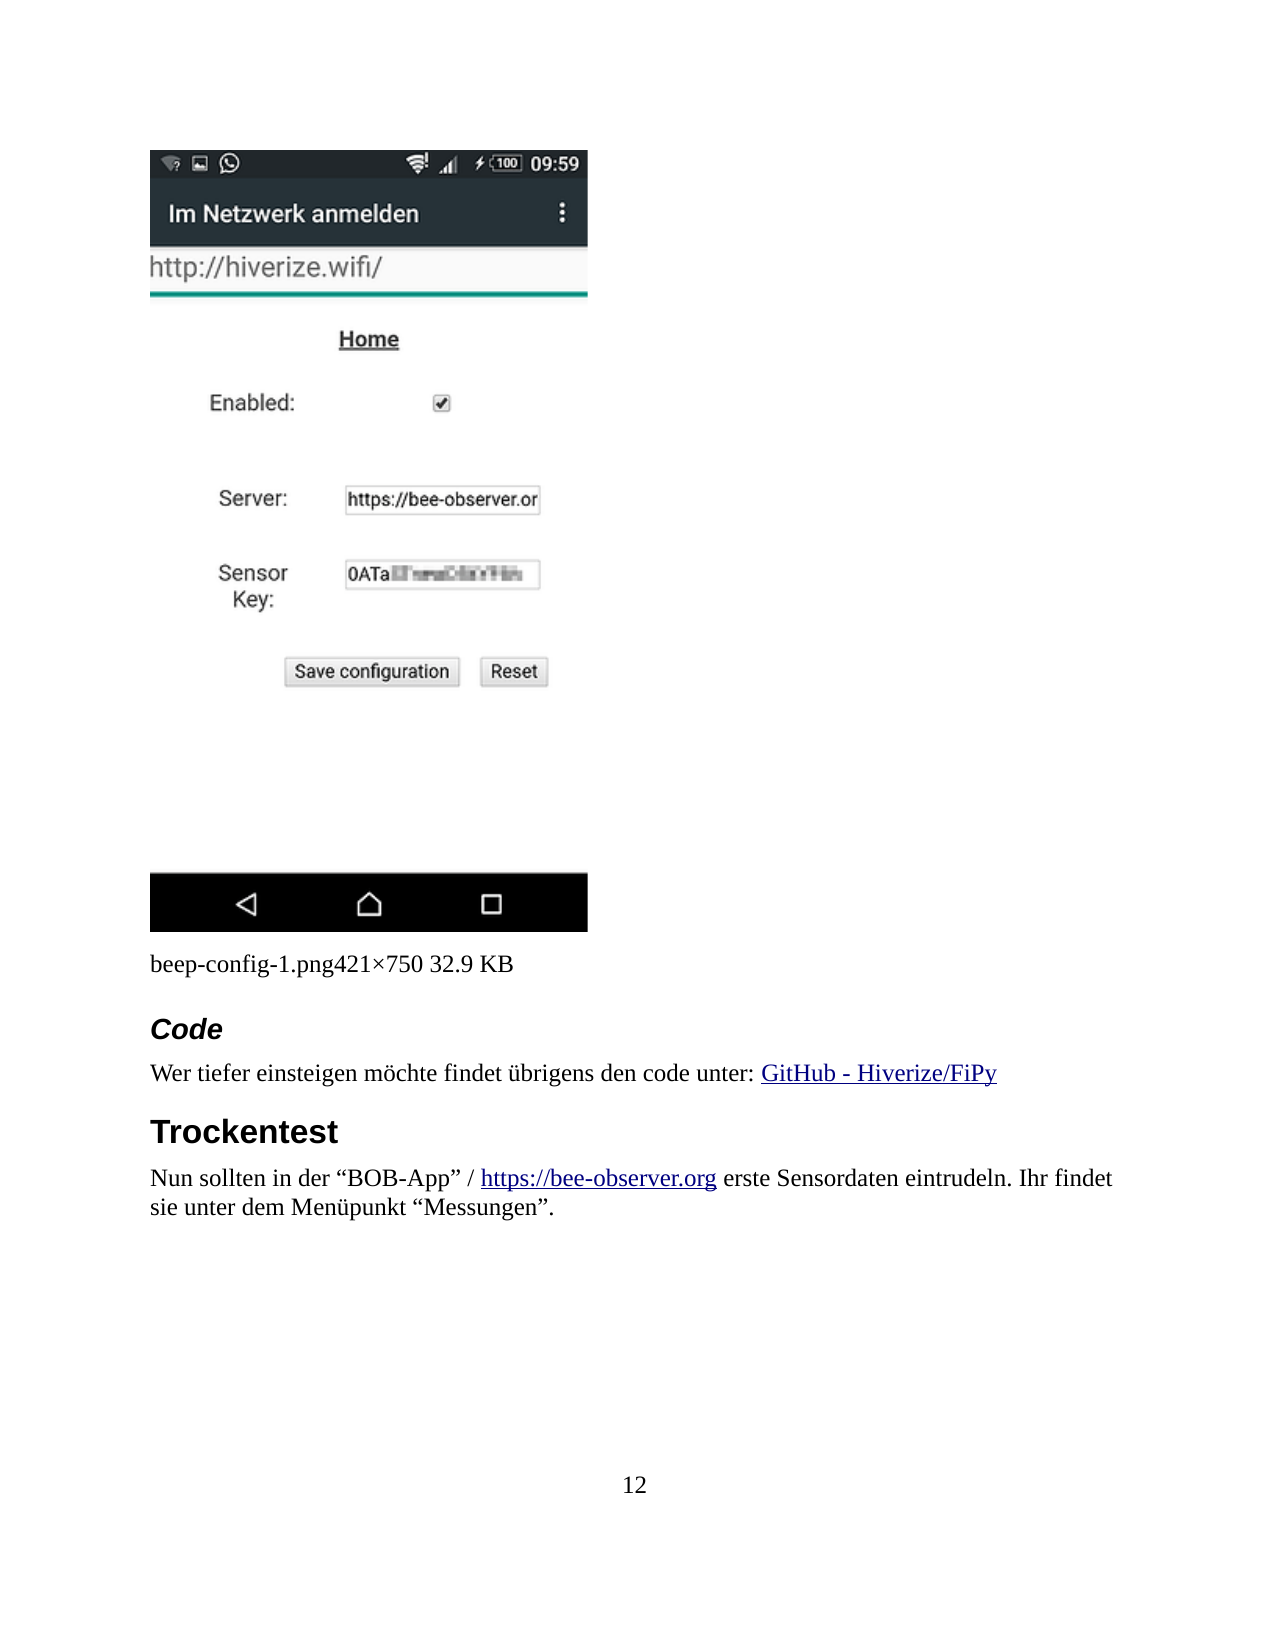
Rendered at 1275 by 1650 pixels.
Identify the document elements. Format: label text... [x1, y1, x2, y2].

subtitle Trockentest [150, 1112, 1125, 1150]
subtitle Code [150, 1012, 1125, 1045]
text Nun sollten in der “BOB-App” / https://bee-observer.org erste Sensordaten eintrudeln. Ihr findet sie unter dem Menüpunkt “Messungen”. [150, 1163, 1125, 1220]
text beep-config-1.png421×750 32.9 KB [150, 949, 1125, 978]
text Wer tiefer einsteigen möchte findet übrigens den code unter: GitHub - Hiverize/FiPy [150, 1058, 1125, 1087]
picture [150, 150, 588, 932]
